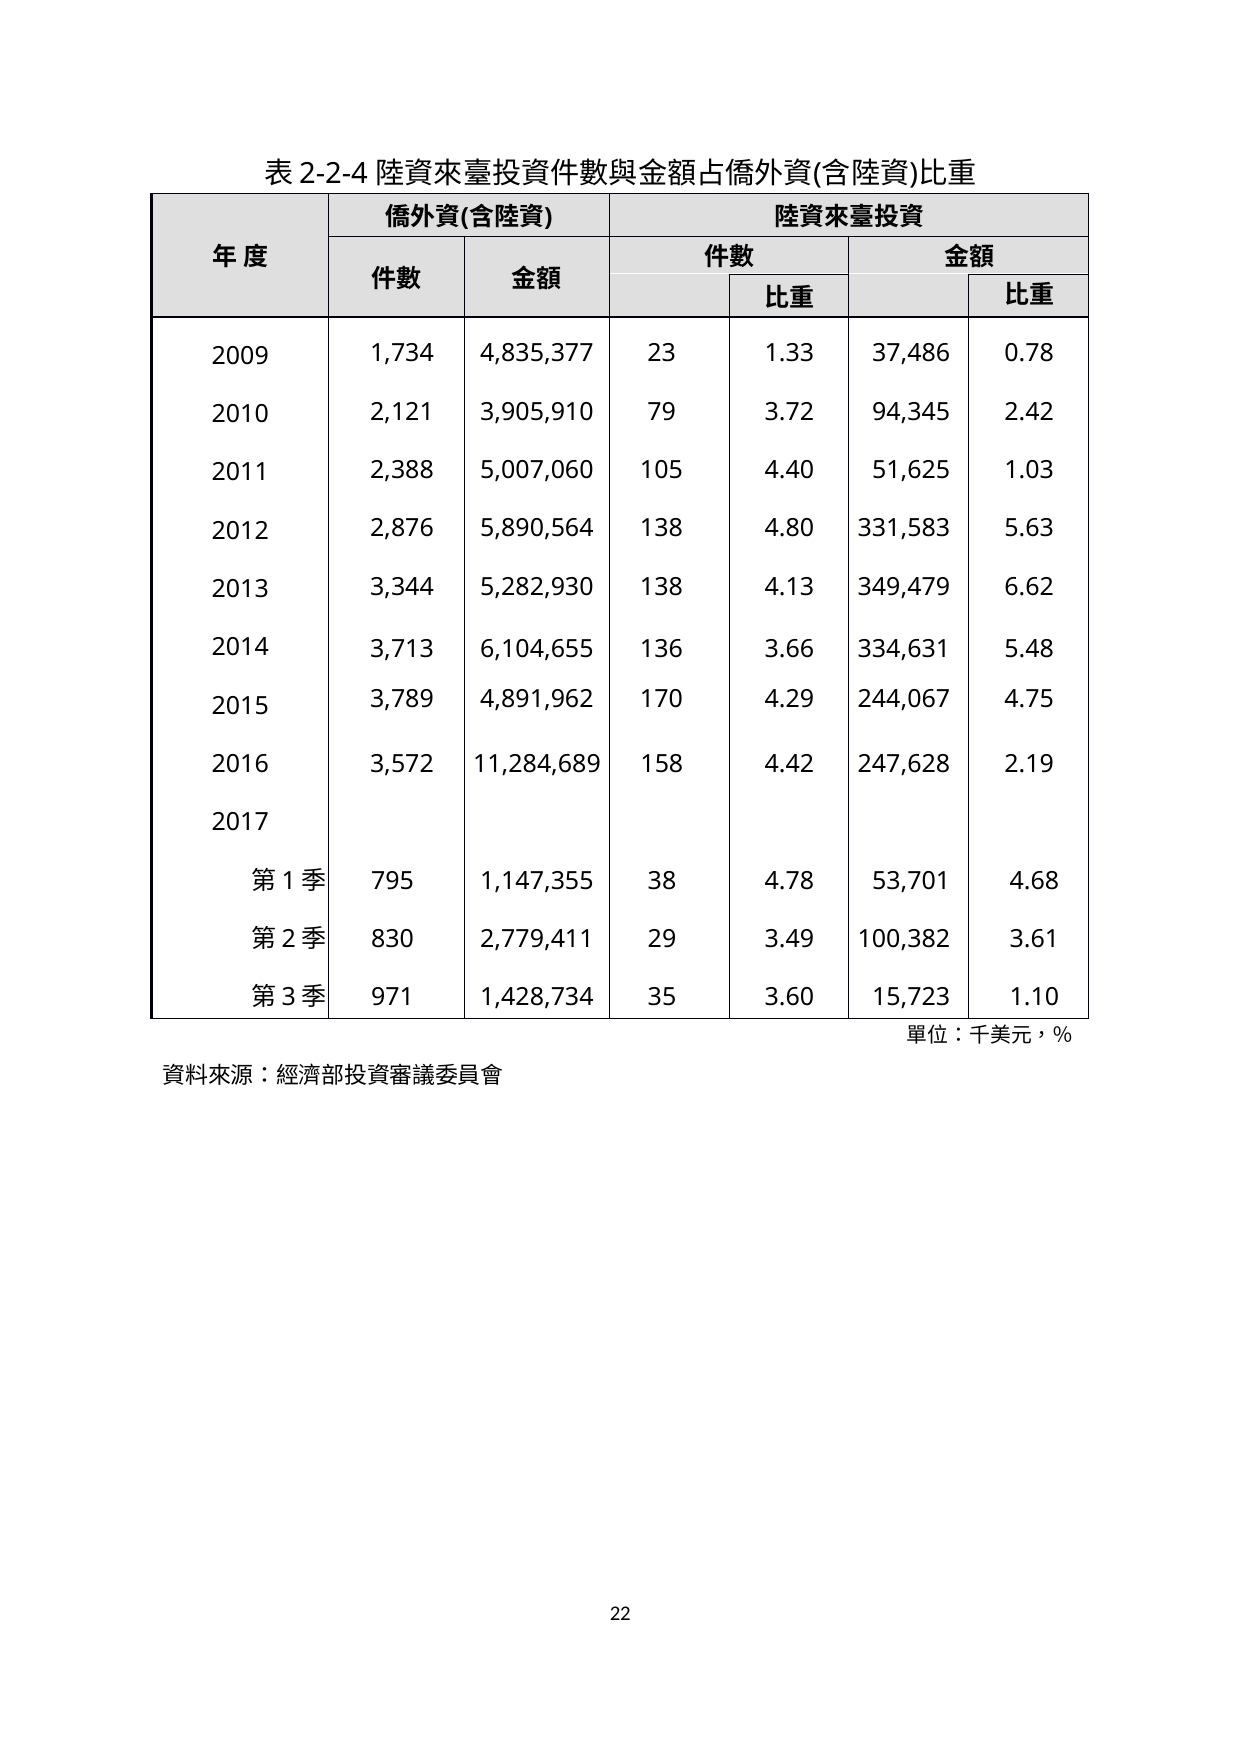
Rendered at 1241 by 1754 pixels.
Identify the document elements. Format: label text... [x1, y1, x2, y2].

table_header 年 度 [153, 194, 328, 316]
table_cell 2013 [153, 551, 328, 609]
text 單位：千美元，％ [187, 1019, 1073, 1049]
table_cell 334,631 244,067 [849, 609, 968, 726]
table_cell 331,583 [849, 493, 968, 551]
table_cell 3.66 4.29 [730, 609, 848, 726]
table_cell [610, 274, 729, 316]
table_cell 3,572 795 830 971 [329, 726, 464, 1017]
table_cell 2016 2017 第1季 第2季 第3季 [153, 726, 328, 1017]
table_cell 105 [610, 434, 729, 492]
table_cell 0.78 [969, 318, 1088, 376]
table_cell 金額 [849, 237, 1088, 273]
table_cell 158 38 29 35 [610, 726, 729, 1017]
table_cell 94,345 [849, 376, 968, 434]
table_cell 2,121 [329, 376, 464, 434]
table_cell 4.80 [730, 493, 848, 551]
table_cell 349,479 [849, 551, 968, 609]
table_cell 5,007,060 [465, 434, 609, 492]
table_cell 3,713 3,789 [329, 609, 464, 726]
table_cell 2.42 [969, 376, 1088, 434]
table_cell 23 [610, 318, 729, 376]
table_cell 4,835,377 [465, 318, 609, 376]
table_cell 件數 [610, 237, 848, 273]
table_cell 比重 [969, 275, 1088, 316]
table_cell 5.48 4.75 [969, 609, 1088, 726]
table_cell 3,905,910 [465, 376, 609, 434]
table_cell 6,104,655 4,891,962 [465, 609, 609, 726]
table_cell 2009 [153, 318, 328, 376]
table_cell 37,486 [849, 318, 968, 376]
table_cell 3,344 [329, 551, 464, 609]
text 表2-2-4 陸資來臺投資件數與金額占僑外資(含陸資)比重 [137, 150, 1103, 192]
table_cell 51,625 [849, 434, 968, 492]
table_cell 4.42 4.78 3.49 3.60 [730, 726, 848, 1017]
table_cell 247,628 53,701 100,382 15,723 [849, 726, 968, 1017]
table_cell [849, 274, 968, 316]
table_cell 2011 [153, 434, 328, 492]
table_cell 79 [610, 376, 729, 434]
table_cell 4.40 [730, 434, 848, 492]
table_cell 2010 [153, 376, 328, 434]
table_cell 2012 [153, 493, 328, 551]
text 資料來源：經濟部投資審議委員會 [162, 1052, 1053, 1094]
table_cell 金額 [465, 237, 609, 316]
table_cell 5,890,564 [465, 493, 609, 551]
table_cell 件數 [329, 237, 464, 316]
table_header 僑外資(含陸資) [329, 194, 609, 236]
table_cell 6.62 [969, 551, 1088, 609]
table_cell 2,388 [329, 434, 464, 492]
table_cell 5.63 [969, 493, 1088, 551]
table_cell 1.03 [969, 434, 1088, 492]
table_cell 4.13 [730, 551, 848, 609]
table_header 陸資來臺投資 [610, 194, 1088, 236]
table_cell 2.19 4.68 3.61 1.10 [969, 726, 1088, 1017]
table_cell 2014 2015 [153, 609, 328, 726]
table_cell 1,734 [329, 318, 464, 376]
table_cell 1.33 [730, 318, 848, 376]
table_cell 比重 [730, 275, 848, 316]
table_cell 138 [610, 493, 729, 551]
table_cell 136 170 [610, 609, 729, 726]
table_cell 5,282,930 [465, 551, 609, 609]
table_cell 11,284,689 1,147,355 2,779,411 1,428,734 [465, 726, 609, 1017]
table_cell 138 [610, 551, 729, 609]
table_cell 2,876 [329, 493, 464, 551]
table_cell 3.72 [730, 376, 848, 434]
